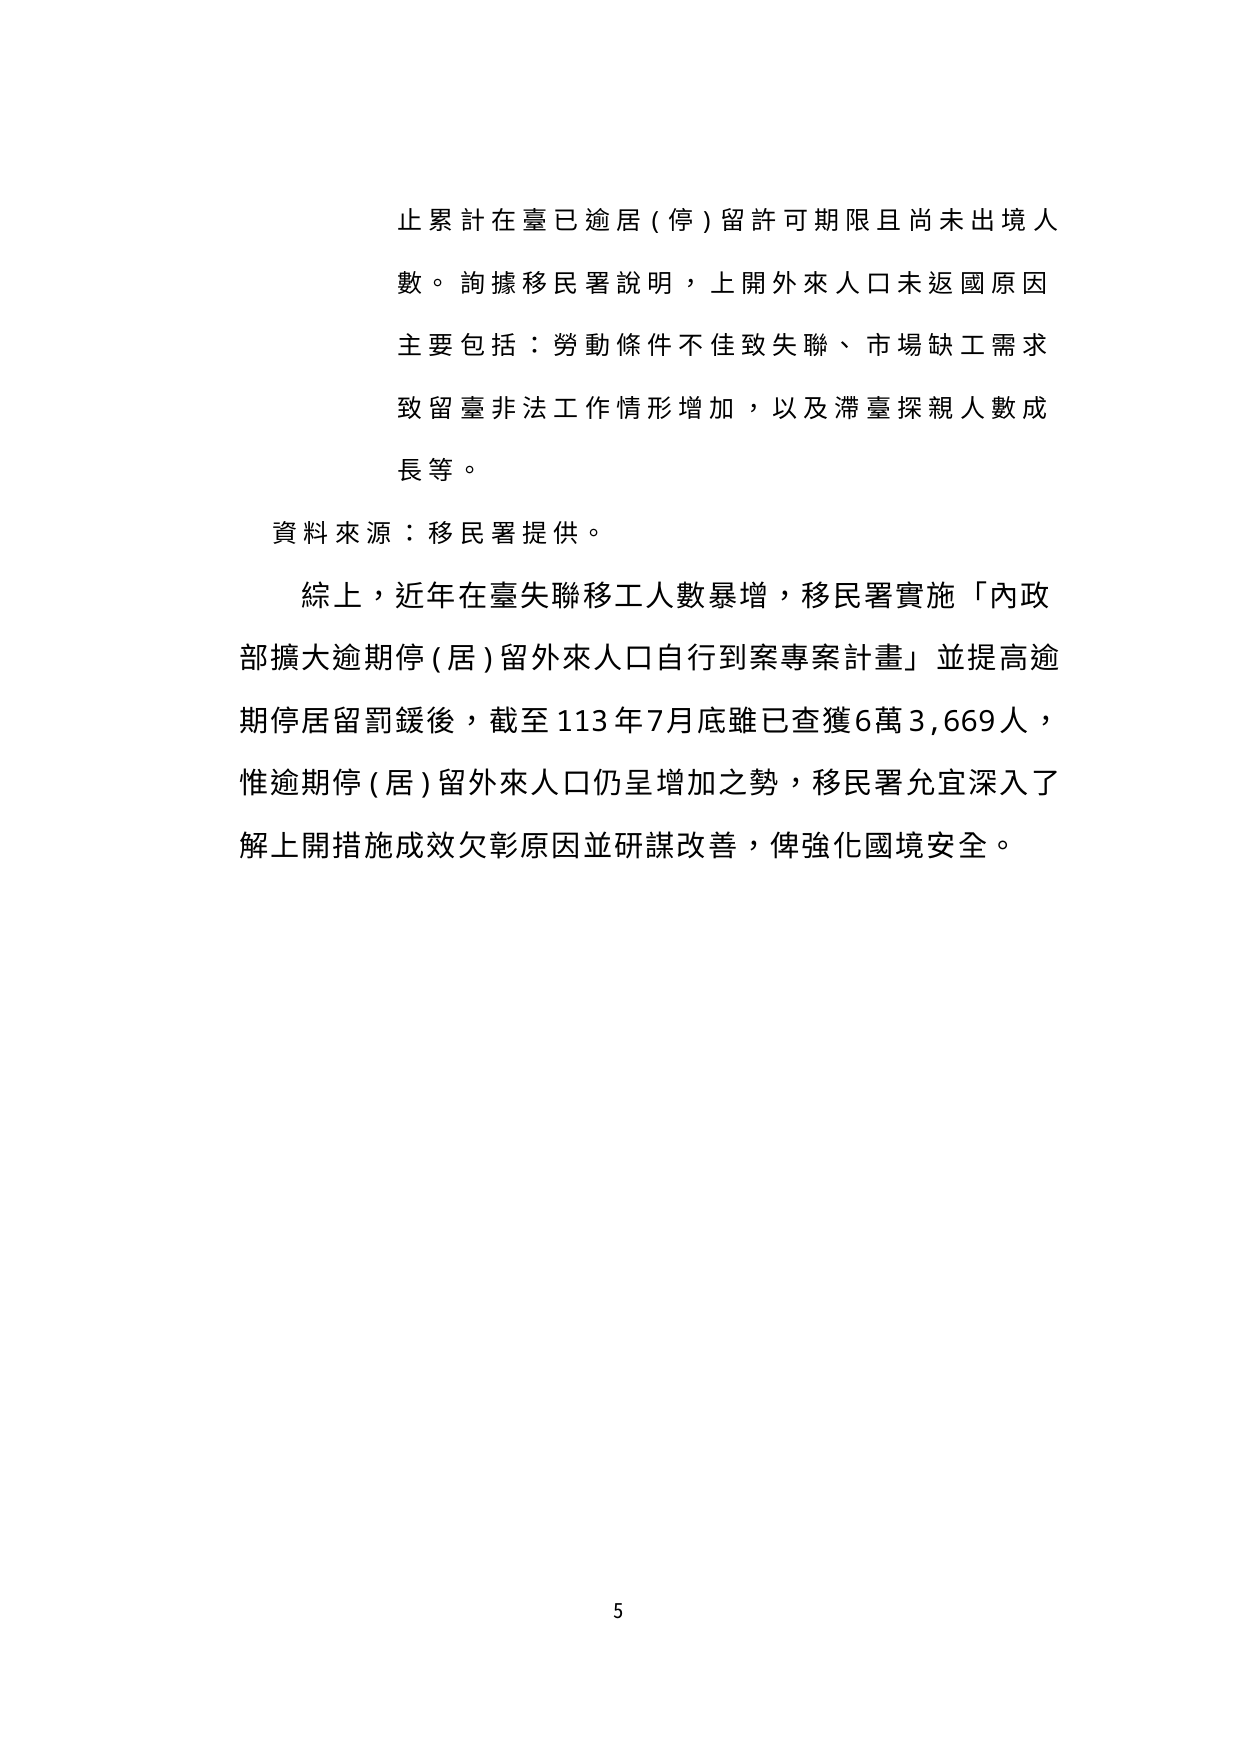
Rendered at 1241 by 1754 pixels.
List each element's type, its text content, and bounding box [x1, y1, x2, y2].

text 止累計在臺已逾居(停)留許可期限且尚未出境人數。詢據移民署說明，上開外來人口未返國原因主要包括：勞動條件不佳致失聯、市場缺工需求致留臺非法工作情形增加，以及滯臺探親人數成長等。 [262, 177, 1061, 490]
text 綜上，近年在臺失聯移工人數暴增，移民署實施「內政部擴大逾期停(居)留外來人口自行到案專案計畫」並提高逾期停居留罰鍰後，截至113年7月底雖已查獲6萬3,669人，惟逾期停(居)留外來人口仍呈增加之勢，移民署允宜深入了解上開措施成效欠彰原因並研謀改善，俾強化國境安全。 [234, 552, 1061, 865]
text 資料來源：移民署提供。 [262, 490, 1061, 552]
